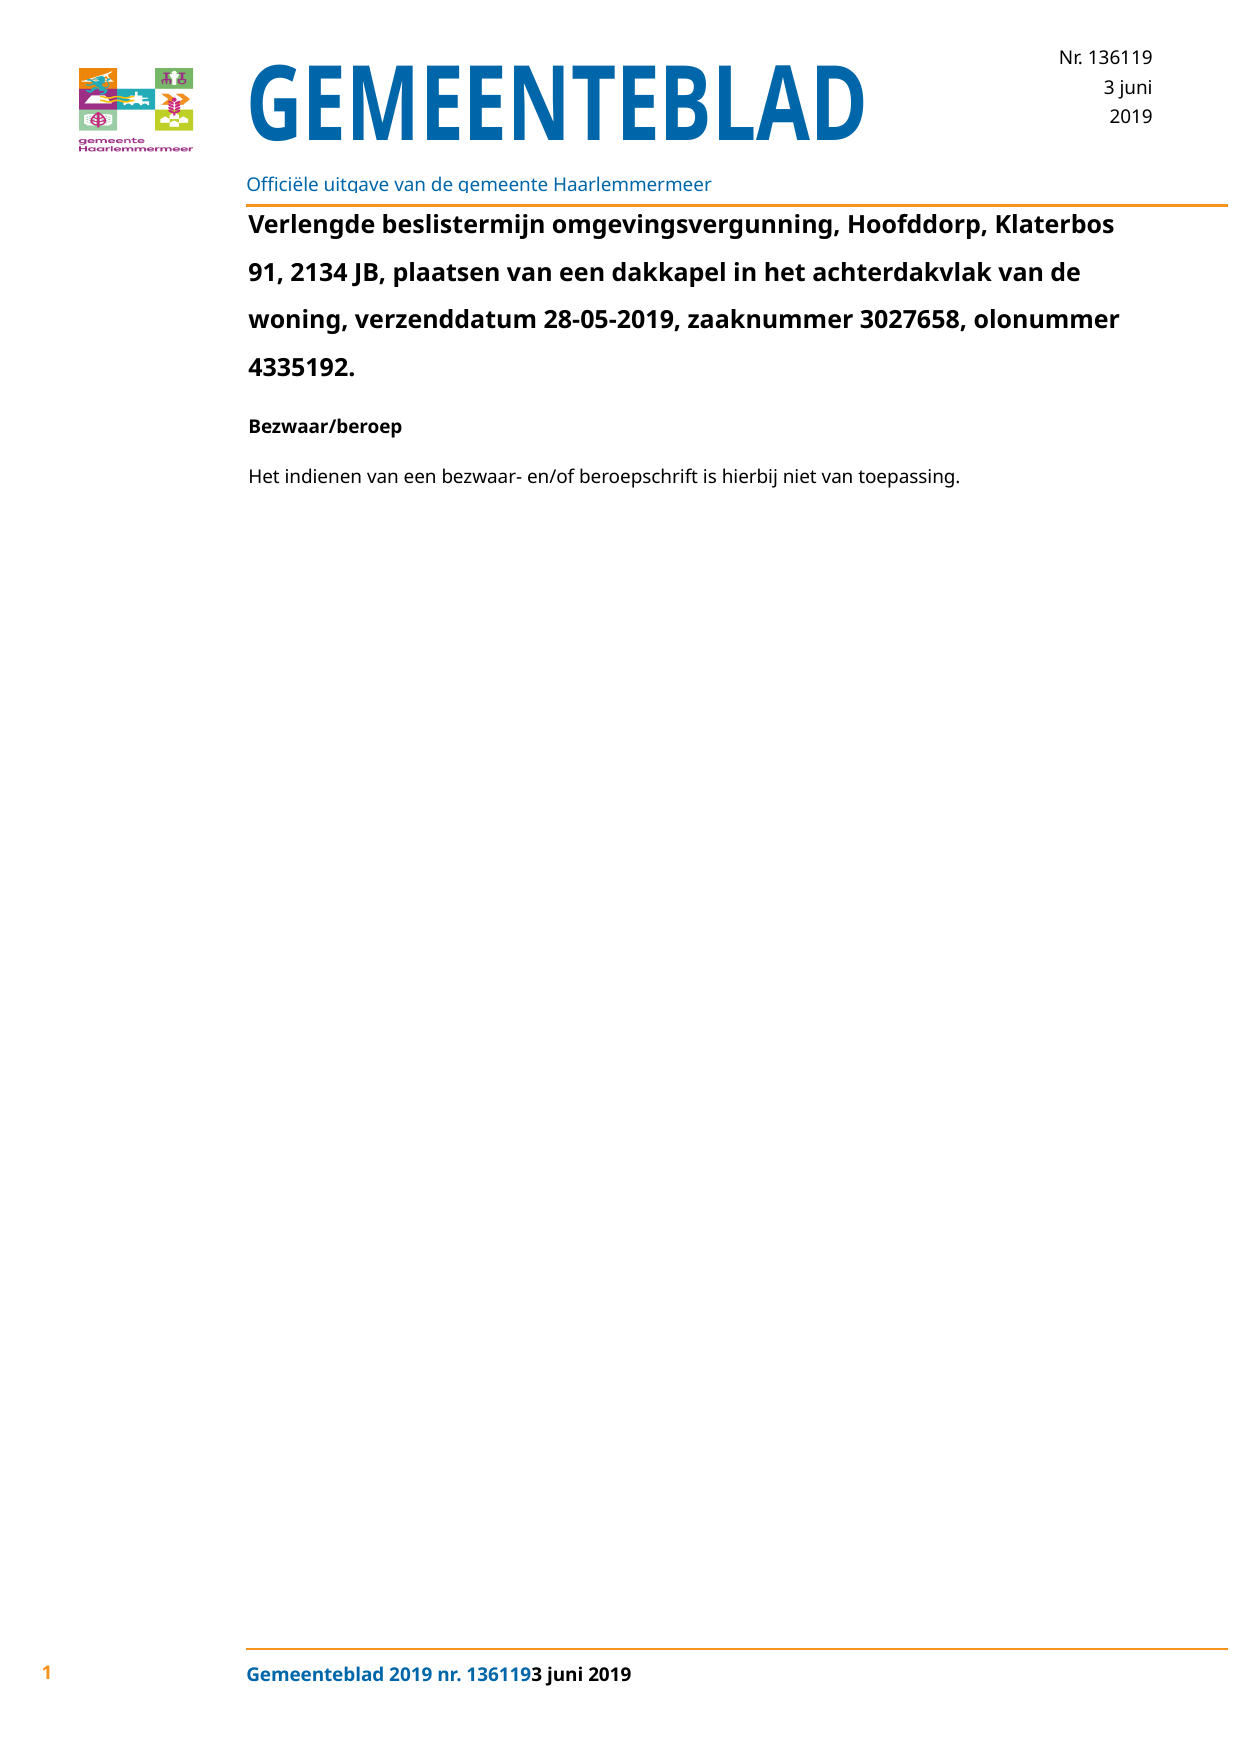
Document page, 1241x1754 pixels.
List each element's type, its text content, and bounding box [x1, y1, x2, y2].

text Verlengde beslistermijn omgevingsvergunning, Hoofddorp, Klaterbos 91, 2134 JB, plaatsen van een dakkapel in het achterdakvlak van de woning, verzenddatum 28-05-2019, zaaknummer 3027658, olonummer 4335192. [248, 207, 1152, 384]
text Bezwaar/beroep [248, 413, 1152, 439]
picture [41, 47, 231, 172]
text Het indienen van een bezwaar- en/of beroepschrift is hierbij niet van toepassing. [248, 463, 1152, 489]
